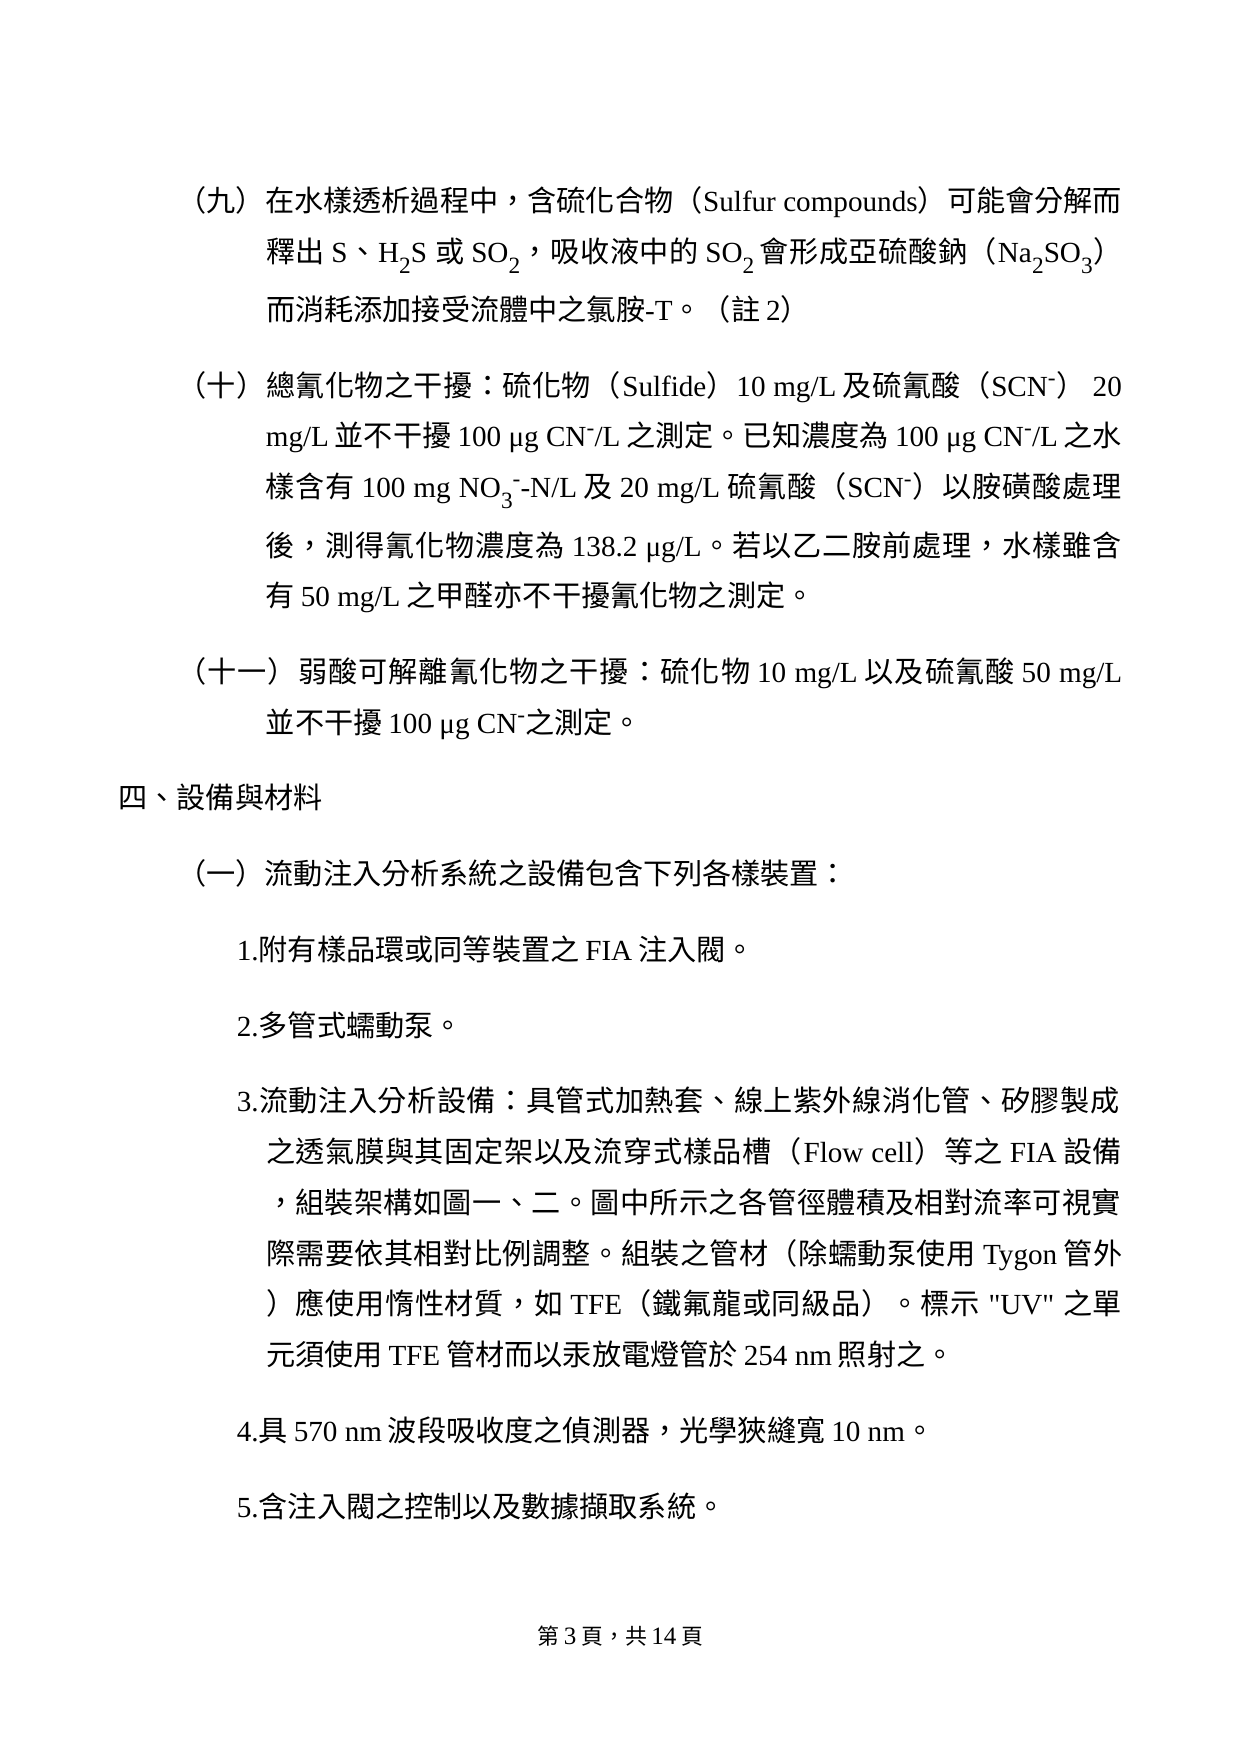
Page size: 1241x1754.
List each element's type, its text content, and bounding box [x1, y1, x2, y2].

text （十一）弱酸可解離氰化物之干擾：硫化物10 mg/L以及硫氰酸50 mg/L並不干擾100 μg CN-之測定。 [177, 649, 1122, 742]
text 4.具570 nm波段吸收度之偵測器，光學狹縫寬10 nm。 [237, 1407, 1122, 1450]
text 四、設備與材料 [118, 775, 1122, 817]
text 1.附有樣品環或同等裝置之FIA注入閥。 [237, 927, 1122, 969]
text （一）流動注入分析系統之設備包含下列各樣裝置： [168, 851, 1122, 893]
text （十）總氰化物之干擾：硫化物（Sulfide）10 mg/L及硫氰酸（SCN-） 20 mg/L並不干擾100 μg CN-/L之測定。已知濃度為100 μg CN-/L之水樣含有100 mg NO3--N/L及20 mg/L硫氰酸（SCN-）以胺磺酸處理後，測得氰化物濃度為138.2 μg/L。若以乙二胺前處理，水樣雖含有50 mg/L之甲醛亦不干擾氰化物之測定。 [177, 362, 1122, 615]
text 2.多管式蠕動泵。 [237, 1002, 1122, 1044]
text 3.流動注入分析設備：具管式加熱套、線上紫外線消化管、矽膠製成之透氣膜與其固定架以及流穿式樣品槽（Flow cell）等之FIA設備，組裝架構如圖一、二。圖中所示之各管徑體積及相對流率可視實際需要依其相對比例調整。組裝之管材（除蠕動泵使用Tygon管外）應使用惰性材質，如TFE（鐵氟龍或同級品）。標示 "UV" 之單元須使用TFE管材而以汞放電燈管於254 nm照射之。 [237, 1078, 1122, 1374]
text 5.含注入閥之控制以及數據擷取系統。 [237, 1483, 1122, 1525]
text （九）在水樣透析過程中，含硫化合物（Sulfur compounds）可能會分解而釋出S、H2S 或SO2，吸收液中的SO2會形成亞硫酸鈉（Na2SO3）而消耗添加接受流體中之氯胺-T。（註2） [177, 177, 1122, 329]
